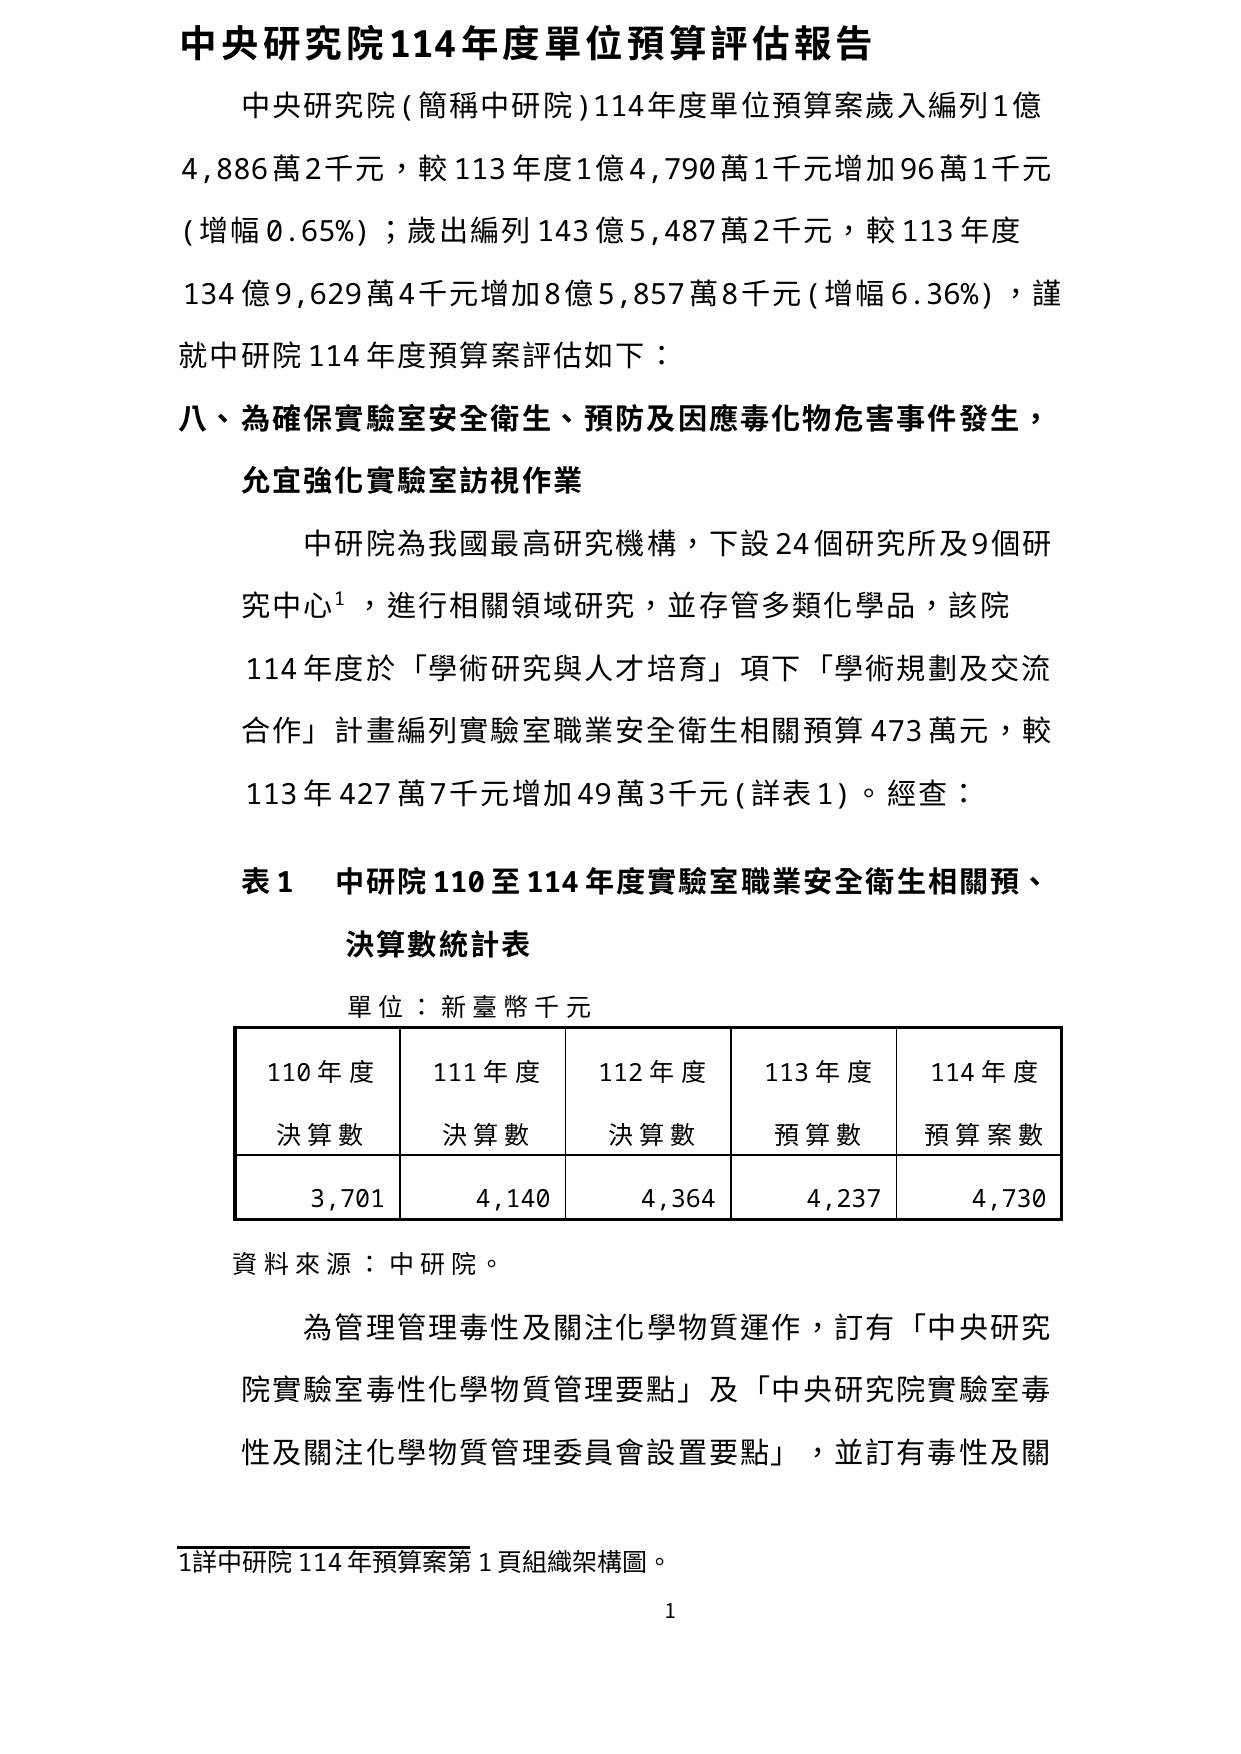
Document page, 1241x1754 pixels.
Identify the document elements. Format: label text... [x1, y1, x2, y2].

text 詳中研院114年預算案第1頁組織架構圖。 [177, 1548, 1063, 1577]
table_cell 4,237 [732, 1156, 896, 1218]
table_header 113年度 預算數 [732, 1029, 896, 1154]
text 中研院為我國最高研究機構，下設24個研究所及9個研究中心，進行相關領域研究，並存管多類化學品，該院114年度於「學術研究與人才培育」項下「學術規劃及交流合作」計畫編列實驗室職業安全衛生相關預算473萬元，較113年427萬7千元增加49萬3千元(詳表1)。經查： [236, 500, 1063, 812]
table_header 112年度 決算數 [566, 1029, 730, 1154]
table_header 111年度 決算數 [401, 1029, 565, 1154]
text 為管理管理毒性及關注化學物質運作，訂有「中央研究院實驗室毒性化學物質管理要點」及「中央研究院實驗室毒性及關注化學物質管理委員會設置要點」，並訂有毒性及關注化學物質危害預防及應變計畫，另為實驗室職業安全衛生，每年由該院總務處環安科進行實驗室訪視，訪視重點項目包括安全衛生、廢棄物管理，化學品管理及生物安全等4個面向，分2階段辦理，第1階段訪視一般及生物安全等級1級(Biosafety Level 1, BSL-1)，第2階段訪視生物安全2級(Biosafety Level 2, BSL-2)實驗室，由111及112年度訪視概況觀之(詳表2)，111年度訪視項目37項，訪視實驗室數量301間，占實驗數總數33.04%，112年度訪視項目34項，訪視實驗室數量297間，占實驗數總數32.06%，訪視結果有缺失實驗室占比由111年度65.45%降為112年度44.78%，缺失項目亦由111年度467項減為281項，惟112年度訪視實驗室數量及項目皆較111年度減少，允宜強化實驗室訪視作業。 [236, 1284, 1063, 1471]
text 中央研究院(簡稱中研院)114年度單位預算案歲入編列1億4,886萬2千元，較113年度1億4,790萬1千元增加96萬1千元(增幅0.65%)；歲出編列143億5,487萬2千元，較113年度134億9,629萬4千元增加8億5,857萬8千元(增幅6.36%)，謹就中研院114年度預算案評估如下： [177, 62, 1063, 375]
text 八、為確保實驗室安全衛生、預防及因應毒化物危害事件發生，允宜強化實驗室訪視作業 [177, 375, 1063, 500]
table_header 110年度 決算數 [237, 1029, 399, 1154]
table_cell 3,701 [237, 1156, 399, 1218]
text 資料來源：中研院。 [177, 1221, 1063, 1284]
text 中央研究院114年度單位預算評估報告 [177, 0, 1063, 62]
table_cell 4,140 [401, 1156, 565, 1218]
table_cell 4,730 [897, 1156, 1060, 1218]
text 表1 中研院110至114年度實驗室職業安全衛生相關預、決算數統計表 單位：新臺幣千元 [236, 838, 1063, 1026]
table_header 114年度 預算案數 [897, 1029, 1060, 1154]
table_cell 4,364 [566, 1156, 730, 1218]
